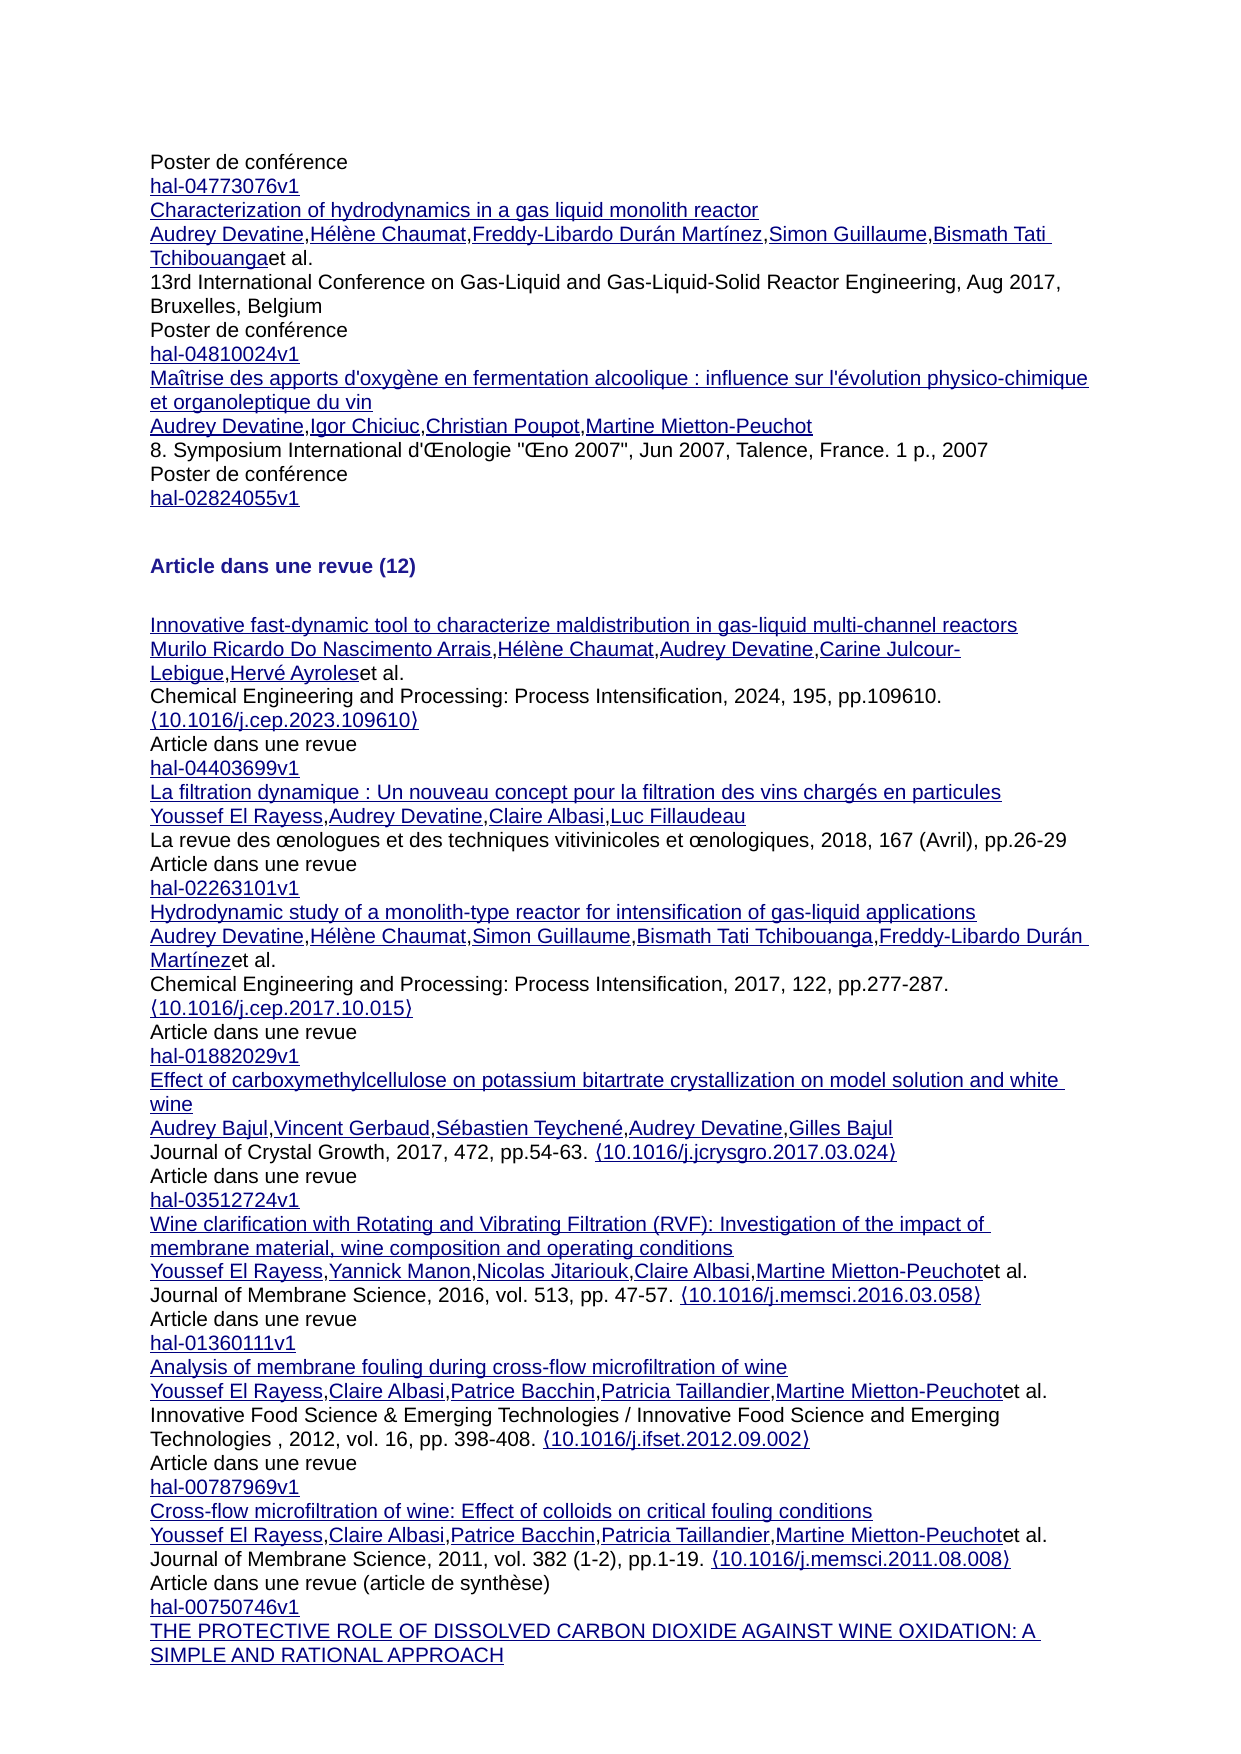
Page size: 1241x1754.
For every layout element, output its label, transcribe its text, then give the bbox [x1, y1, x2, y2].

table_cell Characterization of hydrodynamics in a gas liquid monolith reactor Audrey Devatine,Hélène Chaumat,Freddy-Libardo Durán Martínez,Simon Guillaume,Bismath Tati Tchibouangaet al. 13rd International Conference on Gas-Liquid and Gas-Liquid-Solid Reactor Engineering, Aug 2017, Bruxelles, Belgium Poster de conférence hal-04810024v1 [150, 198, 1090, 366]
table_cell Cross-flow microfiltration of wine: Effect of colloids on critical fouling conditions Youssef El Rayess,Claire Albasi,Patrice Bacchin,Patricia Taillandier,Martine Mietton-Peuchotet al. Journal of Membrane Science, 2011, vol. 382 (1-2), pp.1-19. ⟨10.1016/j.memsci.2011.08.008⟩ Article dans une revue (article de synthèse) hal-00750746v1 [150, 1499, 1090, 1619]
table_cell Maîtrise des apports d'oxygène en fermentation alcoolique : influence sur l'évolution physico-chimique et organoleptique du vin Audrey Devatine,Igor Chiciuc,Christian Poupot,Martine Mietton-Peuchot 8. Symposium International d'Œnologie "Œno 2007", Jun 2007, Talence, France. 1 p., 2007 Poster de conférence hal-02824055v1 [150, 366, 1090, 509]
subtitle Article dans une revue (12) [150, 554, 1090, 578]
table_cell Poster de conférence hal-04773076v1 [150, 150, 1090, 198]
table_header Innovative fast-dynamic tool to characterize maldistribution in gas-liquid multi-channel reactors Murilo Ricardo Do Nascimento Arrais,Hélène Chaumat,Audrey Devatine,Carine Julcour-Lebigue,Hervé Ayroleset al. Chemical Engineering and Processing: Process Intensification, 2024, 195, pp.109610. ⟨10.1016/j.cep.2023.109610⟩ Article dans une revue hal-04403699v1 [150, 613, 1090, 780]
table_cell THE PROTECTIVE ROLE OF DISSOLVED CARBON DIOXIDE AGAINST WINE OXIDATION: A SIMPLE AND RATIONAL APPROACH [150, 1619, 1090, 1667]
table_cell Wine clarification with Rotating and Vibrating Filtration (RVF): Investigation of the impact of membrane material, wine composition and operating conditions Youssef El Rayess,Yannick Manon,Nicolas Jitariouk,Claire Albasi,Martine Mietton-Peuchotet al. Journal of Membrane Science, 2016, vol. 513, pp. 47-57. ⟨10.1016/j.memsci.2016.03.058⟩ Article dans une revue hal-01360111v1 [150, 1211, 1090, 1355]
table_cell Analysis of membrane fouling during cross-flow microfiltration of wine Youssef El Rayess,Claire Albasi,Patrice Bacchin,Patricia Taillandier,Martine Mietton-Peuchotet al. Innovative Food Science & Emerging Technologies / Innovative Food Science and Emerging Technologies , 2012, vol. 16, pp. 398-408. ⟨10.1016/j.ifset.2012.09.002⟩ Article dans une revue hal-00787969v1 [150, 1355, 1090, 1499]
table_cell Effect of carboxymethylcellulose on potassium bitartrate crystallization on model solution and white wine Audrey Bajul,Vincent Gerbaud,Sébastien Teychené,Audrey Devatine,Gilles Bajul Journal of Crystal Growth, 2017, 472, pp.54-63. ⟨10.1016/j.jcrysgro.2017.03.024⟩ Article dans une revue hal-03512724v1 [150, 1068, 1090, 1211]
table_cell La filtration dynamique : Un nouveau concept pour la filtration des vins chargés en particules Youssef El Rayess,Audrey Devatine,Claire Albasi,Luc Fillaudeau La revue des œnologues et des techniques vitivinicoles et œnologiques, 2018, 167 (Avril), pp.26-29 Article dans une revue hal-02263101v1 [150, 780, 1090, 900]
table_cell Hydrodynamic study of a monolith-type reactor for intensification of gas-liquid applications Audrey Devatine,Hélène Chaumat,Simon Guillaume,Bismath Tati Tchibouanga,Freddy-Libardo Durán Martínezet al. Chemical Engineering and Processing: Process Intensification, 2017, 122, pp.277-287. ⟨10.1016/j.cep.2017.10.015⟩ Article dans une revue hal-01882029v1 [150, 900, 1090, 1068]
